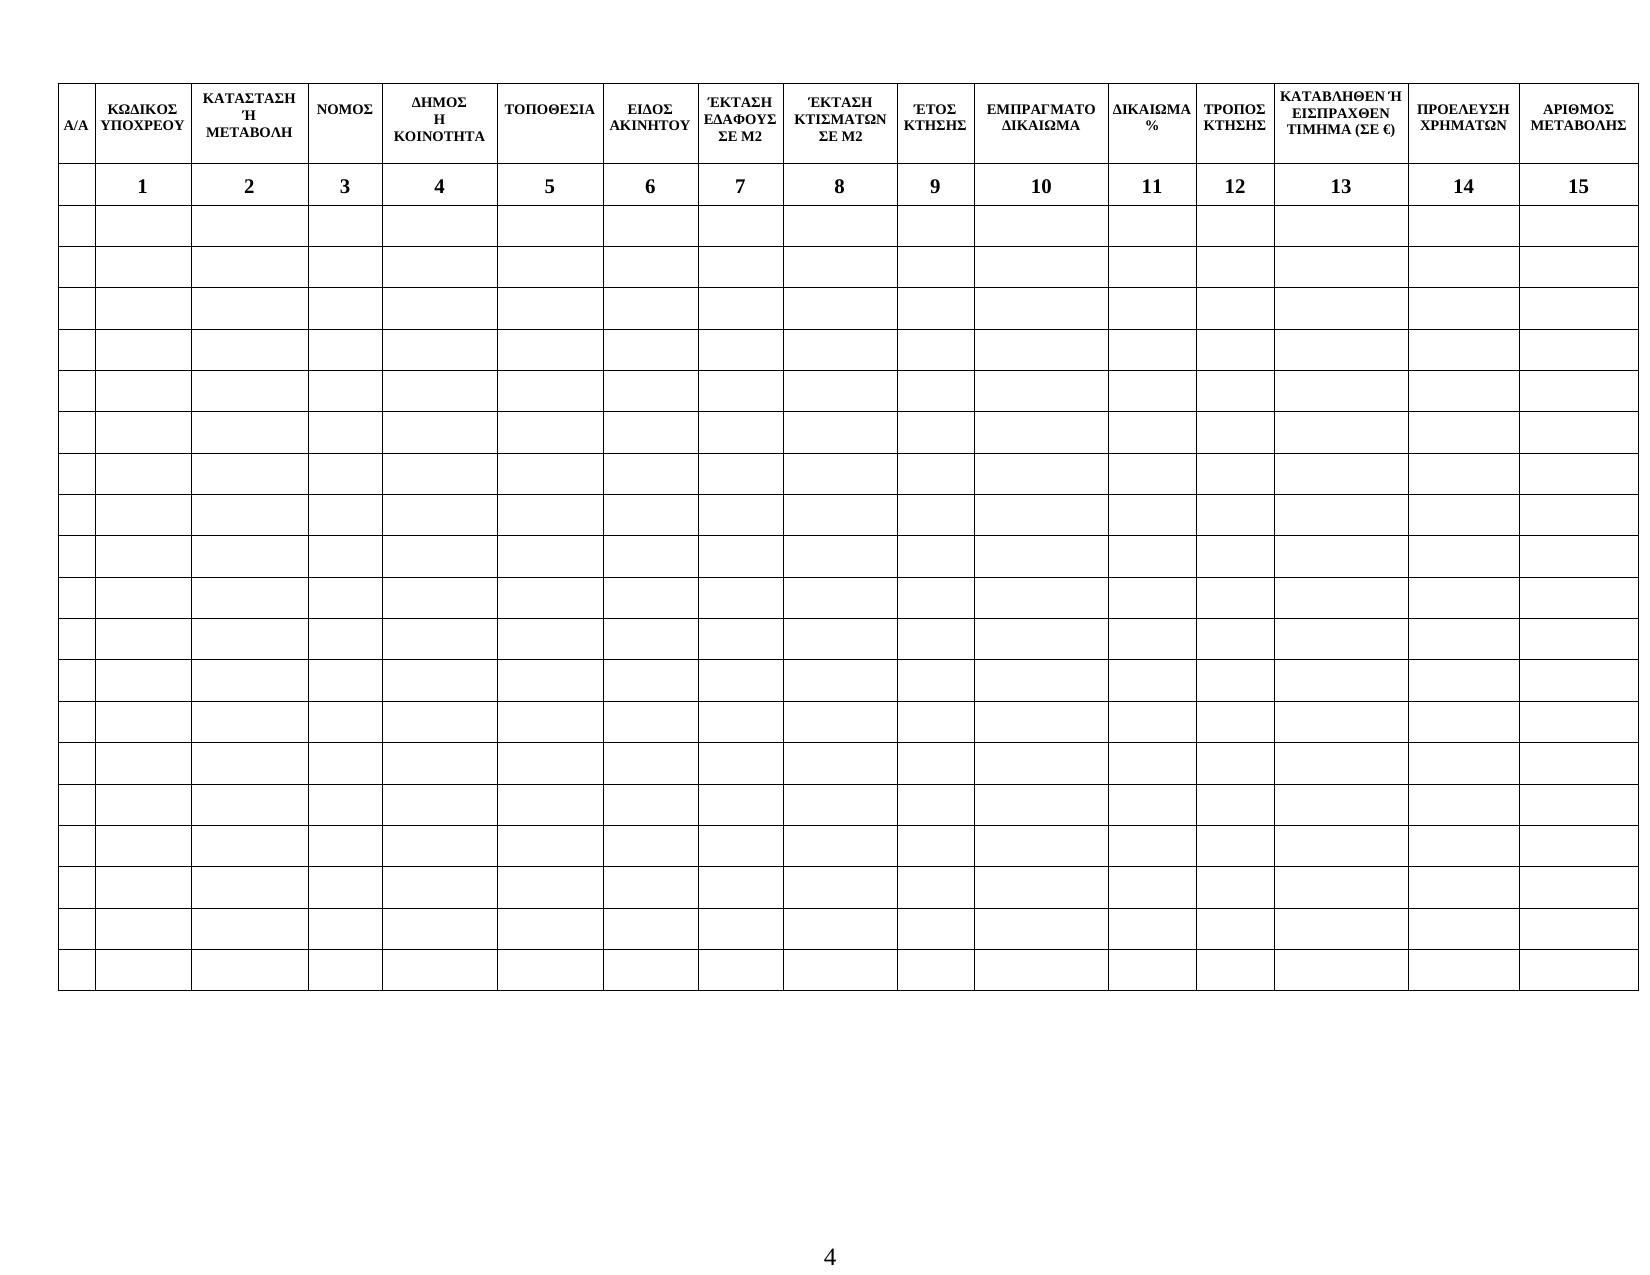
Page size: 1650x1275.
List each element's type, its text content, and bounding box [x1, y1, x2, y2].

table_cell [1520, 288, 1638, 328]
table_cell [898, 743, 974, 783]
table_cell [604, 826, 698, 866]
table_cell [975, 826, 1108, 866]
table_cell [59, 909, 95, 949]
table_cell [1197, 578, 1274, 618]
table_cell [309, 536, 382, 577]
table_cell [96, 412, 191, 453]
table_cell [96, 288, 191, 328]
table_cell [898, 412, 974, 453]
table_cell [192, 660, 308, 701]
table_cell [699, 619, 783, 659]
table_cell [1109, 495, 1196, 535]
table_cell [604, 495, 698, 535]
table_cell [309, 660, 382, 701]
table_cell [1275, 495, 1408, 535]
table_cell [898, 247, 974, 287]
table_cell [975, 454, 1108, 494]
table_cell [309, 412, 382, 453]
table_cell [1520, 619, 1638, 659]
table_cell 7 [699, 164, 783, 204]
table_cell [1275, 826, 1408, 866]
table_header ΕΙΔΟΣ ΑΚΙΝΗΤΟΥ [604, 84, 698, 163]
table_cell [898, 826, 974, 866]
table_cell [898, 536, 974, 577]
table_cell [1520, 702, 1638, 742]
table_cell [96, 578, 191, 618]
table_header ΤΟΠΟΘΕΣΙΑ [498, 84, 603, 163]
table_cell [192, 536, 308, 577]
table_cell [192, 330, 308, 370]
table_cell [383, 247, 497, 287]
table_cell [498, 330, 603, 370]
table_cell [1197, 909, 1274, 949]
table_cell [898, 206, 974, 246]
table_cell [1409, 247, 1519, 287]
table_cell [784, 412, 897, 453]
table_header ΚΩΔΙΚΟΣ ΥΠΟΧΡΕΟΥ [96, 84, 191, 163]
table_cell [59, 702, 95, 742]
table_cell [383, 909, 497, 949]
table_cell [1109, 826, 1196, 866]
table_cell [1275, 660, 1408, 701]
table_cell [383, 660, 497, 701]
table_cell [699, 454, 783, 494]
table_cell [383, 536, 497, 577]
table_cell [59, 536, 95, 577]
table_cell [59, 743, 95, 783]
table_cell [975, 412, 1108, 453]
table_cell [699, 495, 783, 535]
table_cell [1520, 412, 1638, 453]
table_cell [1409, 660, 1519, 701]
table_cell [784, 206, 897, 246]
table_cell [784, 619, 897, 659]
table_cell [898, 371, 974, 411]
table_cell [59, 578, 95, 618]
table_cell [604, 412, 698, 453]
table_cell [898, 660, 974, 701]
table_cell [699, 247, 783, 287]
table_cell [192, 288, 308, 328]
table_cell [309, 826, 382, 866]
table_cell [59, 330, 95, 370]
table_cell 15 [1520, 164, 1638, 204]
table_header ΑΡΙΘΜΟΣ ΜΕΤΑΒΟΛΗΣ [1520, 84, 1638, 163]
table_cell 13 [1275, 164, 1408, 204]
table_cell [699, 330, 783, 370]
table_cell [1409, 826, 1519, 866]
table_header ΈΚΤΑΣΗ ΚΤΙΣΜΑΤΩΝ ΣΕ M2 [784, 84, 897, 163]
table_cell [1197, 330, 1274, 370]
table_cell [604, 371, 698, 411]
table_cell [898, 702, 974, 742]
table_header ΝΟΜΟΣ [309, 84, 382, 163]
table_cell [1197, 454, 1274, 494]
table_cell [498, 660, 603, 701]
table_header ΤΡΟΠΟΣ ΚΤΗΣΗΣ [1197, 84, 1274, 163]
table_cell [1275, 288, 1408, 328]
table_cell [1520, 660, 1638, 701]
table_cell [192, 412, 308, 453]
table_cell [1197, 619, 1274, 659]
table_cell [1197, 412, 1274, 453]
table_cell [1197, 247, 1274, 287]
table_cell [975, 660, 1108, 701]
table_cell 3 [309, 164, 382, 204]
table_cell [604, 660, 698, 701]
table_cell 4 [383, 164, 497, 204]
table_cell [498, 536, 603, 577]
table_cell [1409, 578, 1519, 618]
table_cell [1197, 867, 1274, 907]
table_cell [699, 536, 783, 577]
table_cell [1109, 660, 1196, 701]
table_cell [309, 371, 382, 411]
table_cell [96, 495, 191, 535]
table_cell [96, 619, 191, 659]
table_cell [383, 330, 497, 370]
table_cell [784, 826, 897, 866]
table_cell [192, 247, 308, 287]
table_cell [784, 785, 897, 825]
table_cell [383, 206, 497, 246]
table_cell [784, 950, 897, 990]
table_cell [192, 454, 308, 494]
table_cell [383, 578, 497, 618]
table_cell [975, 702, 1108, 742]
table_cell [1520, 454, 1638, 494]
table_cell 1 [96, 164, 191, 204]
table_cell [604, 785, 698, 825]
table_cell [1275, 330, 1408, 370]
table_cell [192, 867, 308, 907]
table_cell [498, 495, 603, 535]
table_cell [699, 785, 783, 825]
table_cell [383, 619, 497, 659]
table_cell [383, 702, 497, 742]
table_cell [975, 950, 1108, 990]
table_cell [309, 247, 382, 287]
table_cell [96, 536, 191, 577]
table_cell [898, 454, 974, 494]
table_cell [59, 660, 95, 701]
table_cell [604, 867, 698, 907]
table_cell [784, 330, 897, 370]
table_cell 14 [1409, 164, 1519, 204]
table_cell [309, 206, 382, 246]
table_cell [1409, 371, 1519, 411]
table_cell [1109, 536, 1196, 577]
table_cell [59, 867, 95, 907]
table_cell [96, 371, 191, 411]
table_cell [309, 288, 382, 328]
table_cell [784, 495, 897, 535]
table_cell [96, 867, 191, 907]
table_cell [498, 950, 603, 990]
table_cell [1409, 702, 1519, 742]
table_cell [1409, 619, 1519, 659]
table_cell [699, 578, 783, 618]
table_cell [1109, 867, 1196, 907]
table_cell [1275, 785, 1408, 825]
table_cell [699, 412, 783, 453]
table_cell [383, 288, 497, 328]
table_cell [1275, 206, 1408, 246]
table_cell [383, 743, 497, 783]
table_cell [1197, 950, 1274, 990]
table_cell [898, 909, 974, 949]
table_cell [604, 619, 698, 659]
table_cell [192, 619, 308, 659]
table_cell [1109, 743, 1196, 783]
table_cell [96, 702, 191, 742]
table_cell [1197, 702, 1274, 742]
table_cell [59, 495, 95, 535]
table_cell [699, 206, 783, 246]
table_cell [498, 619, 603, 659]
table_cell [975, 743, 1108, 783]
table_cell [1409, 950, 1519, 990]
table_cell [975, 206, 1108, 246]
table_cell [1409, 909, 1519, 949]
table_cell [192, 950, 308, 990]
table_cell 2 [192, 164, 308, 204]
table_cell [59, 412, 95, 453]
table_cell [59, 950, 95, 990]
table_cell [1197, 826, 1274, 866]
table_cell [975, 330, 1108, 370]
table_cell [59, 206, 95, 246]
table_cell [784, 247, 897, 287]
table_cell [1197, 785, 1274, 825]
table_cell [1409, 867, 1519, 907]
table_cell [1520, 495, 1638, 535]
table_cell [192, 743, 308, 783]
table_cell [898, 950, 974, 990]
table_cell [784, 454, 897, 494]
table_cell [1197, 206, 1274, 246]
table_header Α/Α [59, 84, 95, 163]
table_cell [498, 702, 603, 742]
table_cell [1109, 371, 1196, 411]
table_cell [1275, 950, 1408, 990]
table_cell [192, 578, 308, 618]
table_cell [498, 206, 603, 246]
table_cell [1197, 371, 1274, 411]
table_cell [96, 950, 191, 990]
table_cell [96, 743, 191, 783]
table_cell [192, 909, 308, 949]
table_cell [1275, 909, 1408, 949]
table_cell [1520, 371, 1638, 411]
table_cell [1409, 206, 1519, 246]
table_cell [1409, 785, 1519, 825]
table_cell [1409, 454, 1519, 494]
table_cell [1275, 247, 1408, 287]
table_cell [699, 826, 783, 866]
table_cell [383, 867, 497, 907]
table_cell [1275, 454, 1408, 494]
table_cell 10 [975, 164, 1108, 204]
table_cell [604, 330, 698, 370]
table_cell [1520, 909, 1638, 949]
table_cell [383, 454, 497, 494]
table_cell [975, 288, 1108, 328]
table_cell [604, 702, 698, 742]
table_cell [383, 950, 497, 990]
table_header ΈΚΤΑΣΗ ΕΔΑΦΟΥΣ ΣΕ M2 [699, 84, 783, 163]
table_cell 8 [784, 164, 897, 204]
table_cell [1520, 247, 1638, 287]
table_cell [1409, 412, 1519, 453]
table_cell [1109, 330, 1196, 370]
table_cell [498, 909, 603, 949]
table_cell [192, 206, 308, 246]
table_cell [699, 743, 783, 783]
table_cell [699, 371, 783, 411]
table_cell [784, 536, 897, 577]
table_header ΈΤΟΣ ΚΤΗΣΗΣ [898, 84, 974, 163]
table_cell [192, 495, 308, 535]
table_cell [898, 619, 974, 659]
table_cell [59, 785, 95, 825]
table_cell [498, 826, 603, 866]
table_cell [1409, 495, 1519, 535]
table_cell [604, 454, 698, 494]
table_cell [192, 702, 308, 742]
table_cell [784, 578, 897, 618]
table_cell [1520, 867, 1638, 907]
table_cell [59, 164, 95, 204]
table_cell [1197, 288, 1274, 328]
table_cell [1275, 578, 1408, 618]
table_cell [1197, 660, 1274, 701]
table_cell [1520, 330, 1638, 370]
table_cell [1275, 412, 1408, 453]
table_cell [383, 785, 497, 825]
table_cell [1275, 743, 1408, 783]
table_cell 9 [898, 164, 974, 204]
table_cell [604, 909, 698, 949]
table_cell [1109, 206, 1196, 246]
table_header ΕΜΠΡΑΓΜΑΤΟ ΔΙΚΑΙΩΜΑ [975, 84, 1108, 163]
table_cell [59, 371, 95, 411]
table_header ΔΗΜΟΣ Η ΚΟΙΝΟΤΗΤΑ [383, 84, 497, 163]
table_cell [1409, 536, 1519, 577]
table_cell [1109, 454, 1196, 494]
table_cell [1275, 536, 1408, 577]
table_cell [59, 288, 95, 328]
table_cell [898, 578, 974, 618]
table_cell [1520, 950, 1638, 990]
table_cell [784, 909, 897, 949]
table_cell [975, 495, 1108, 535]
table_cell [604, 743, 698, 783]
table_cell [975, 909, 1108, 949]
table_cell [604, 578, 698, 618]
table_cell 12 [1197, 164, 1274, 204]
table_cell [498, 371, 603, 411]
table_cell [498, 288, 603, 328]
table_cell [498, 412, 603, 453]
table_cell [498, 454, 603, 494]
table_cell [59, 247, 95, 287]
table_cell [1109, 702, 1196, 742]
table_cell [498, 743, 603, 783]
table_cell [498, 247, 603, 287]
table_cell [59, 454, 95, 494]
table_cell [309, 578, 382, 618]
table_cell [699, 950, 783, 990]
table_cell [383, 371, 497, 411]
table_cell [96, 909, 191, 949]
table_cell [604, 536, 698, 577]
table_cell [96, 206, 191, 246]
table_cell [699, 660, 783, 701]
table_cell [1109, 247, 1196, 287]
table_cell [1109, 288, 1196, 328]
table_cell [309, 785, 382, 825]
table_cell [784, 867, 897, 907]
table_cell [96, 785, 191, 825]
table_cell [604, 206, 698, 246]
table_cell [1109, 950, 1196, 990]
table_cell [1109, 619, 1196, 659]
table_cell [1197, 743, 1274, 783]
table_cell [1109, 785, 1196, 825]
table_cell [96, 330, 191, 370]
table_cell [309, 702, 382, 742]
table_cell [898, 288, 974, 328]
table_cell [309, 619, 382, 659]
table_cell [975, 867, 1108, 907]
table_cell [975, 536, 1108, 577]
table_cell [898, 495, 974, 535]
table_cell [784, 660, 897, 701]
table_cell 11 [1109, 164, 1196, 204]
table_cell [898, 330, 974, 370]
table_cell [975, 785, 1108, 825]
table_cell [192, 826, 308, 866]
table_cell [498, 578, 603, 618]
table_cell [1275, 371, 1408, 411]
table_cell [96, 660, 191, 701]
table_cell [784, 743, 897, 783]
table_cell [784, 371, 897, 411]
table_cell [699, 288, 783, 328]
table_cell [604, 288, 698, 328]
table_cell [309, 495, 382, 535]
table_cell [604, 247, 698, 287]
table_cell [1409, 288, 1519, 328]
table_cell [699, 702, 783, 742]
table_cell [383, 495, 497, 535]
table_cell [975, 247, 1108, 287]
table_cell [59, 619, 95, 659]
table_cell [1520, 206, 1638, 246]
table_cell [1520, 785, 1638, 825]
table_cell 6 [604, 164, 698, 204]
table_cell [96, 454, 191, 494]
table_cell [1409, 330, 1519, 370]
table_cell [309, 454, 382, 494]
table_cell [498, 867, 603, 907]
table_cell [498, 785, 603, 825]
table_cell [309, 950, 382, 990]
table_cell [96, 247, 191, 287]
table_cell [1275, 867, 1408, 907]
table_cell [1520, 578, 1638, 618]
table_cell [192, 371, 308, 411]
table_header ΔΙΚΑΙΩΜΑ % [1109, 84, 1196, 163]
table_header ΚΑΤΑΒΛΗΘΕΝ Ή ΕΙΣΠΡΑΧΘΕΝ ΤΙΜΗΜΑ (ΣΕ €) [1275, 84, 1408, 163]
table_cell [1275, 619, 1408, 659]
table_cell [699, 909, 783, 949]
table_cell [1409, 743, 1519, 783]
table_cell [309, 867, 382, 907]
table_cell [383, 412, 497, 453]
table_cell [975, 619, 1108, 659]
table_cell [784, 702, 897, 742]
table_cell [898, 785, 974, 825]
table_cell [309, 330, 382, 370]
table_cell [699, 867, 783, 907]
table_cell [1520, 826, 1638, 866]
table_cell [1520, 536, 1638, 577]
table_cell [96, 826, 191, 866]
table_cell [1109, 412, 1196, 453]
table_cell [59, 826, 95, 866]
table_cell [1275, 702, 1408, 742]
table_cell [1109, 909, 1196, 949]
table_header ΚΑΤΑΣΤΑΣΗ Ή ΜΕΤΑΒΟΛΗ [192, 84, 308, 163]
table_cell [784, 288, 897, 328]
table_cell [1109, 578, 1196, 618]
table_cell [1197, 495, 1274, 535]
table_cell [309, 743, 382, 783]
table_cell [975, 578, 1108, 618]
table_cell [1197, 536, 1274, 577]
table_cell [1520, 743, 1638, 783]
table_cell [192, 785, 308, 825]
table_cell [383, 826, 497, 866]
table_cell [975, 371, 1108, 411]
table_cell [604, 950, 698, 990]
table_cell [898, 867, 974, 907]
table_cell 5 [498, 164, 603, 204]
table_header ΠΡΟΕΛΕΥΣΗ ΧΡΗΜΑΤΩΝ [1409, 84, 1519, 163]
table_cell [309, 909, 382, 949]
